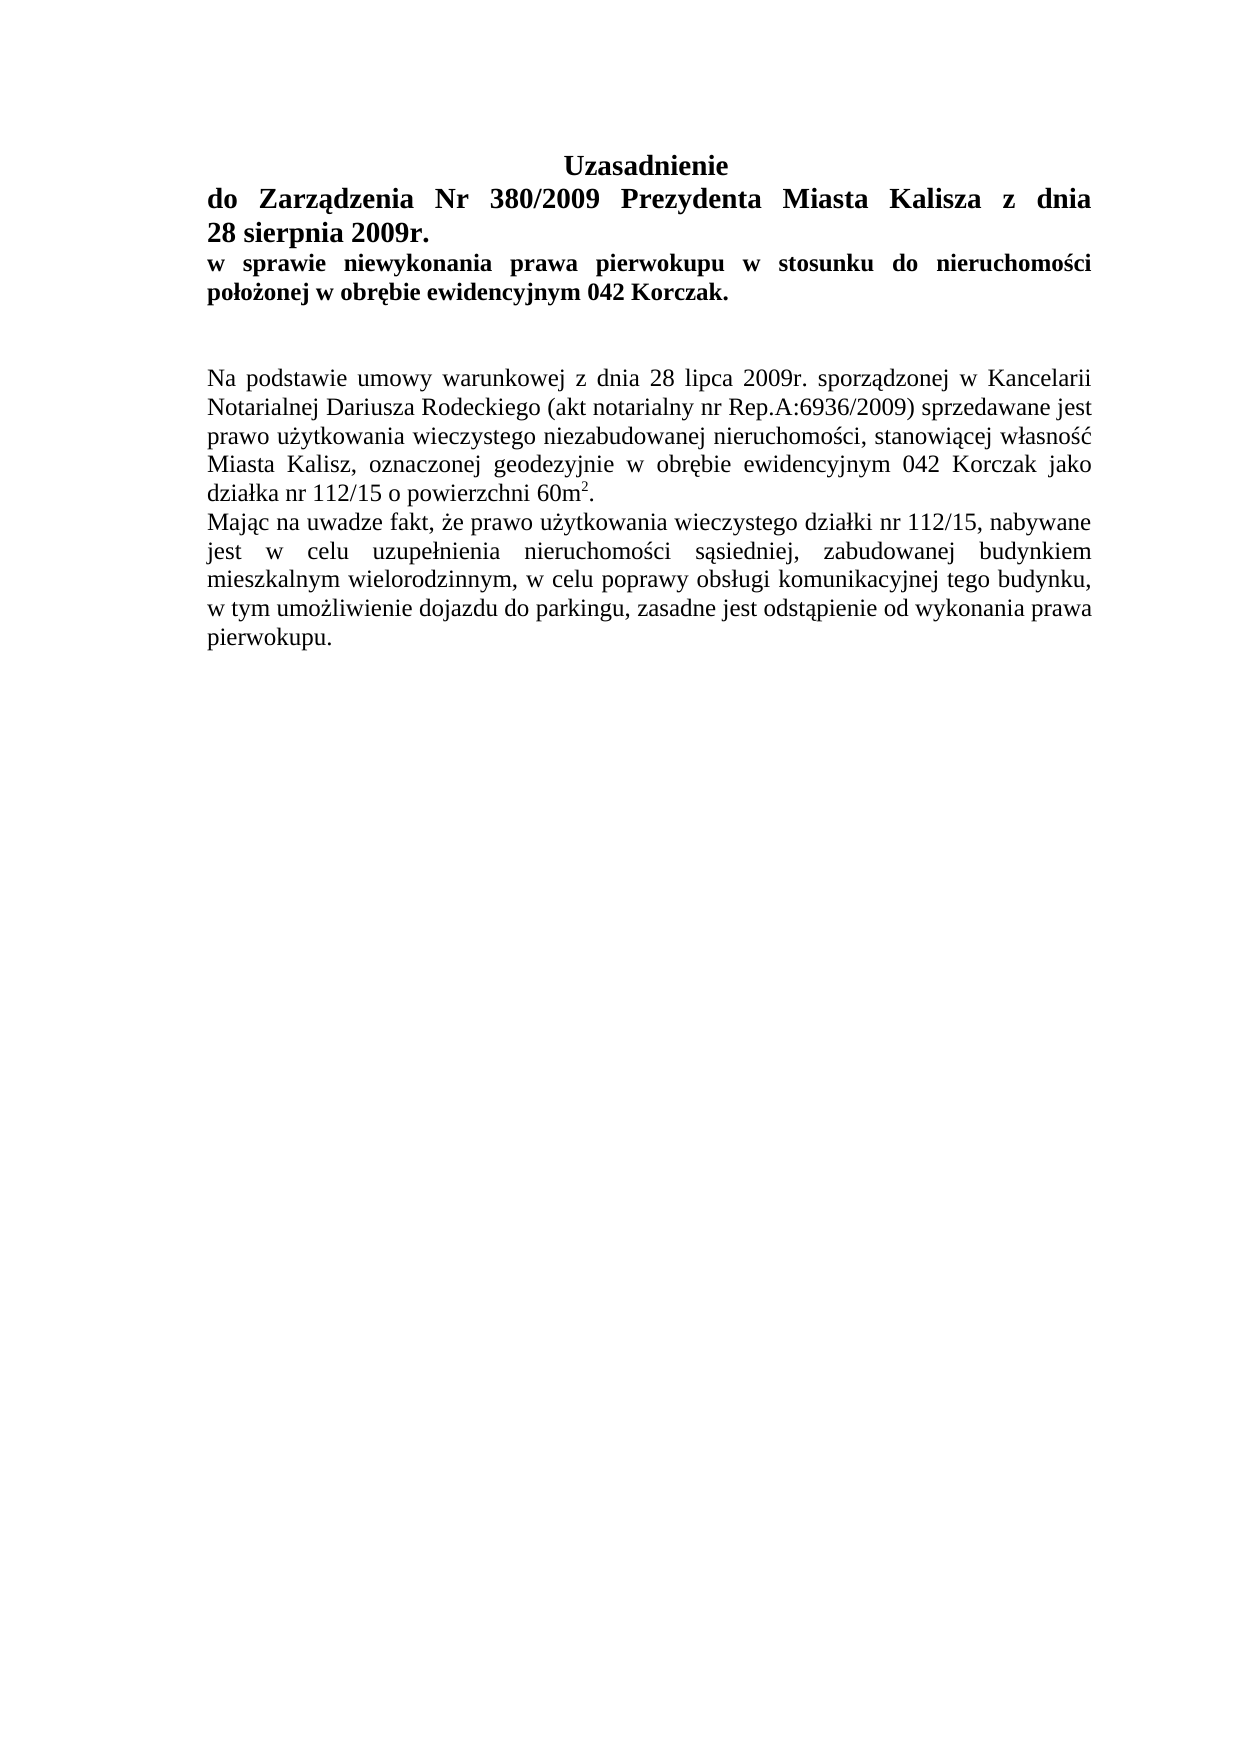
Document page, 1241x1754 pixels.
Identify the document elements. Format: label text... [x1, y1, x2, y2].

text do Zarządzenia Nr 380/2009 Prezydenta Miasta Kalisza z dnia 28 sierpnia 2009r. [207, 181, 1092, 248]
text Na podstawie umowy warunkowej z dnia 28 lipca 2009r. sporządzonej w Kancelarii Notarialnej Dariusza Rodeckiego (akt notarialny nr Rep.A:6936/2009) sprzedawane jest prawo użytkowania wieczystego niezabudowanej nieruchomości, stanowiącej własność Miasta Kalisz, oznaczonej geodezyjnie w obrębie ewidencyjnym 042 Korczak jako działka nr 112/15 o powierzchni 60m2. [207, 363, 1092, 507]
text Mając na uwadze fakt, że prawo użytkowania wieczystego działki nr 112/15, nabywane jest w celu uzupełnienia nieruchomości sąsiedniej, zabudowanej budynkiem mieszkalnym wielorodzinnym, w celu poprawy obsługi komunikacyjnej tego budynku, w tym umożliwienie dojazdu do parkingu, zasadne jest odstąpienie od wykonania prawa pierwokupu. [207, 507, 1092, 651]
text Uzasadnienie [207, 148, 1092, 181]
text w sprawie niewykonania prawa pierwokupu w stosunku do nieruchomości położonej w obrębie ewidencyjnym 042 Korczak. [207, 248, 1092, 306]
